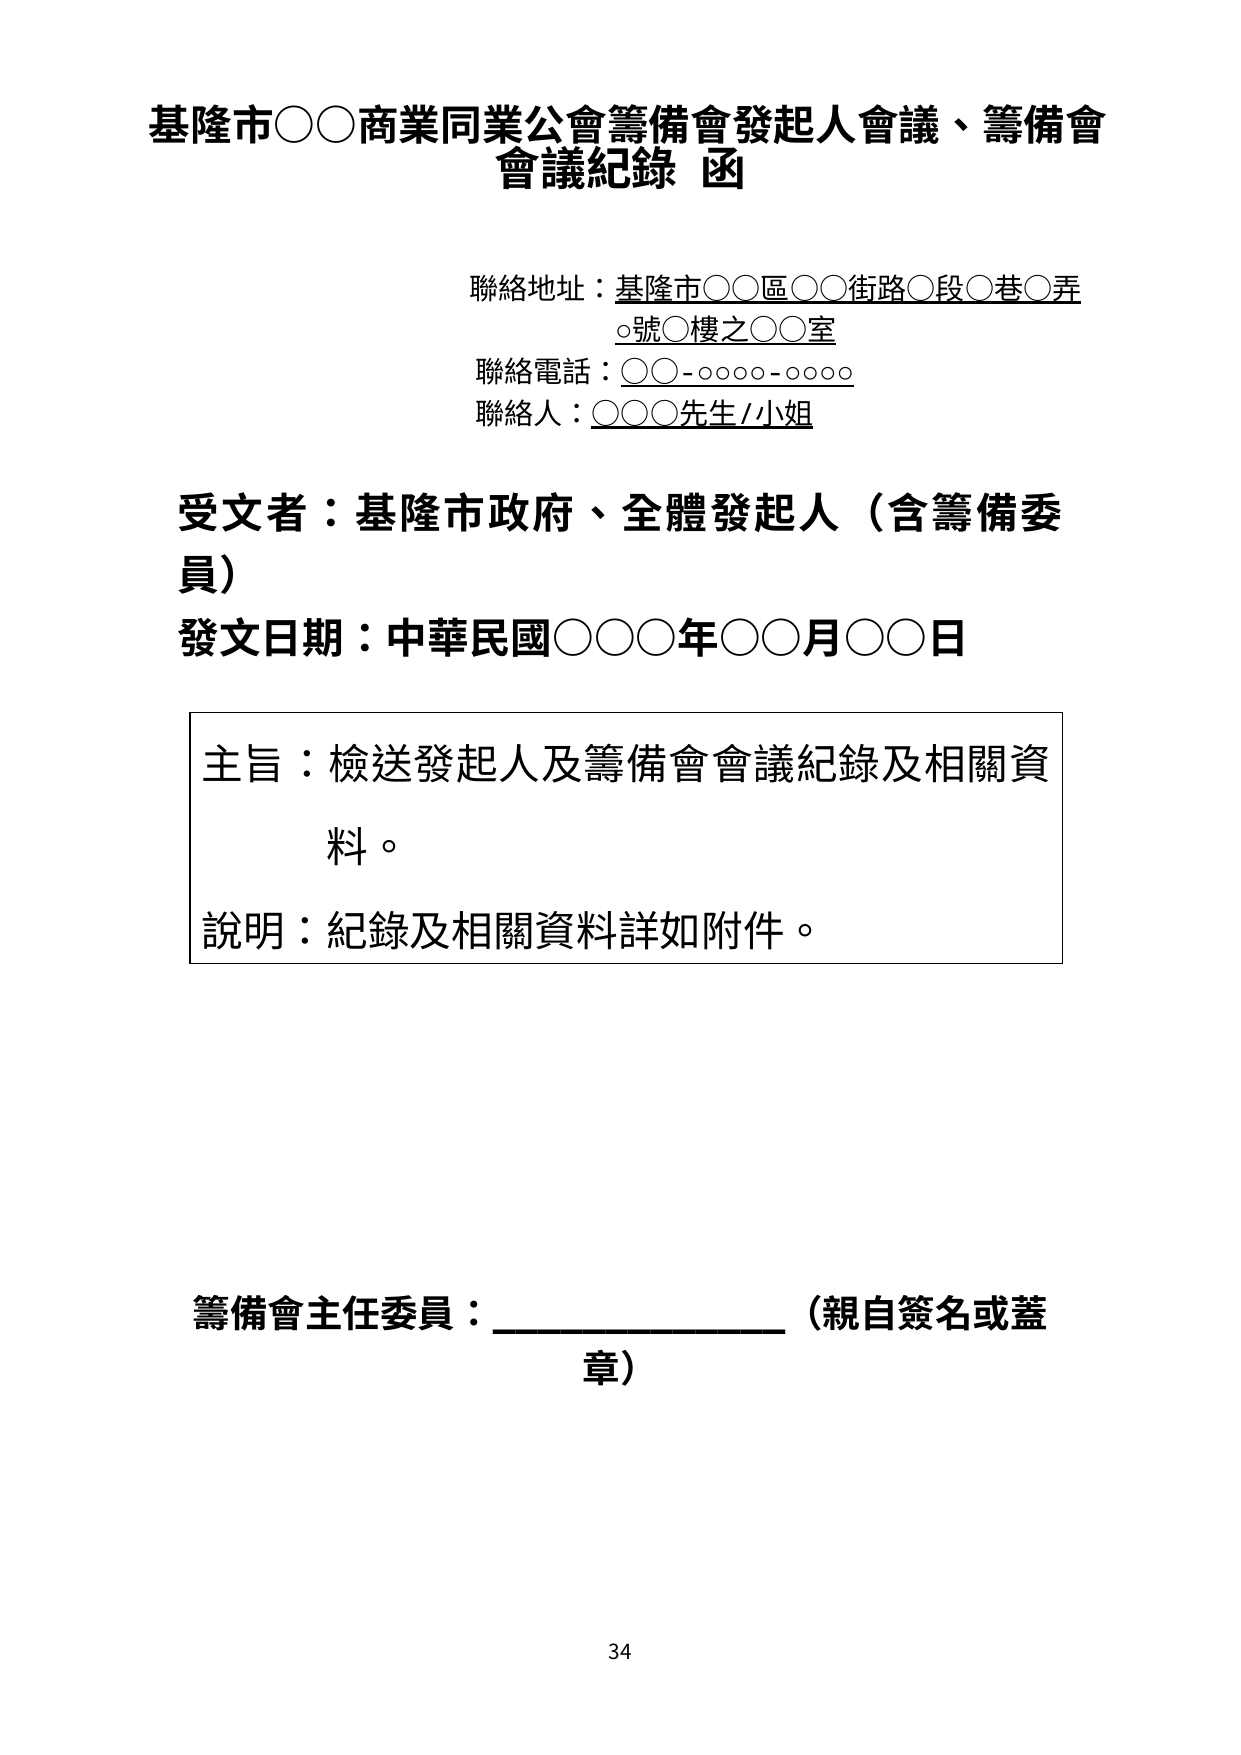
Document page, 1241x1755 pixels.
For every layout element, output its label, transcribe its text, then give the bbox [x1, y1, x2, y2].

table_header 主旨：檢送發起人及籌備會會議紀錄及相關資料。 說明：紀錄及相關資料詳如附件。 [191, 713, 1062, 963]
text 聯絡人：○○○先生/小姐 [177, 391, 1063, 432]
text 基隆市○○商業同業公會籌備會發起人會議、籌備會 [103, 103, 1152, 149]
text 發文日期：中華民國○○○年○○月○○日 [177, 603, 1063, 666]
text 聯絡地址：基隆市○○區○○街路○段○巷○弄 [177, 266, 1137, 307]
text 聯絡電話：○○-○○○○-○○○○ [177, 349, 1063, 391]
text 會議紀錄 函 [177, 149, 1063, 195]
text ○號○樓之○○室 [177, 307, 1063, 349]
text 籌備會主任委員：_____________（親自簽名或蓋章） [177, 1284, 1063, 1393]
text 受文者：基隆市政府、全體發起人（含籌備委員） [177, 478, 1063, 603]
